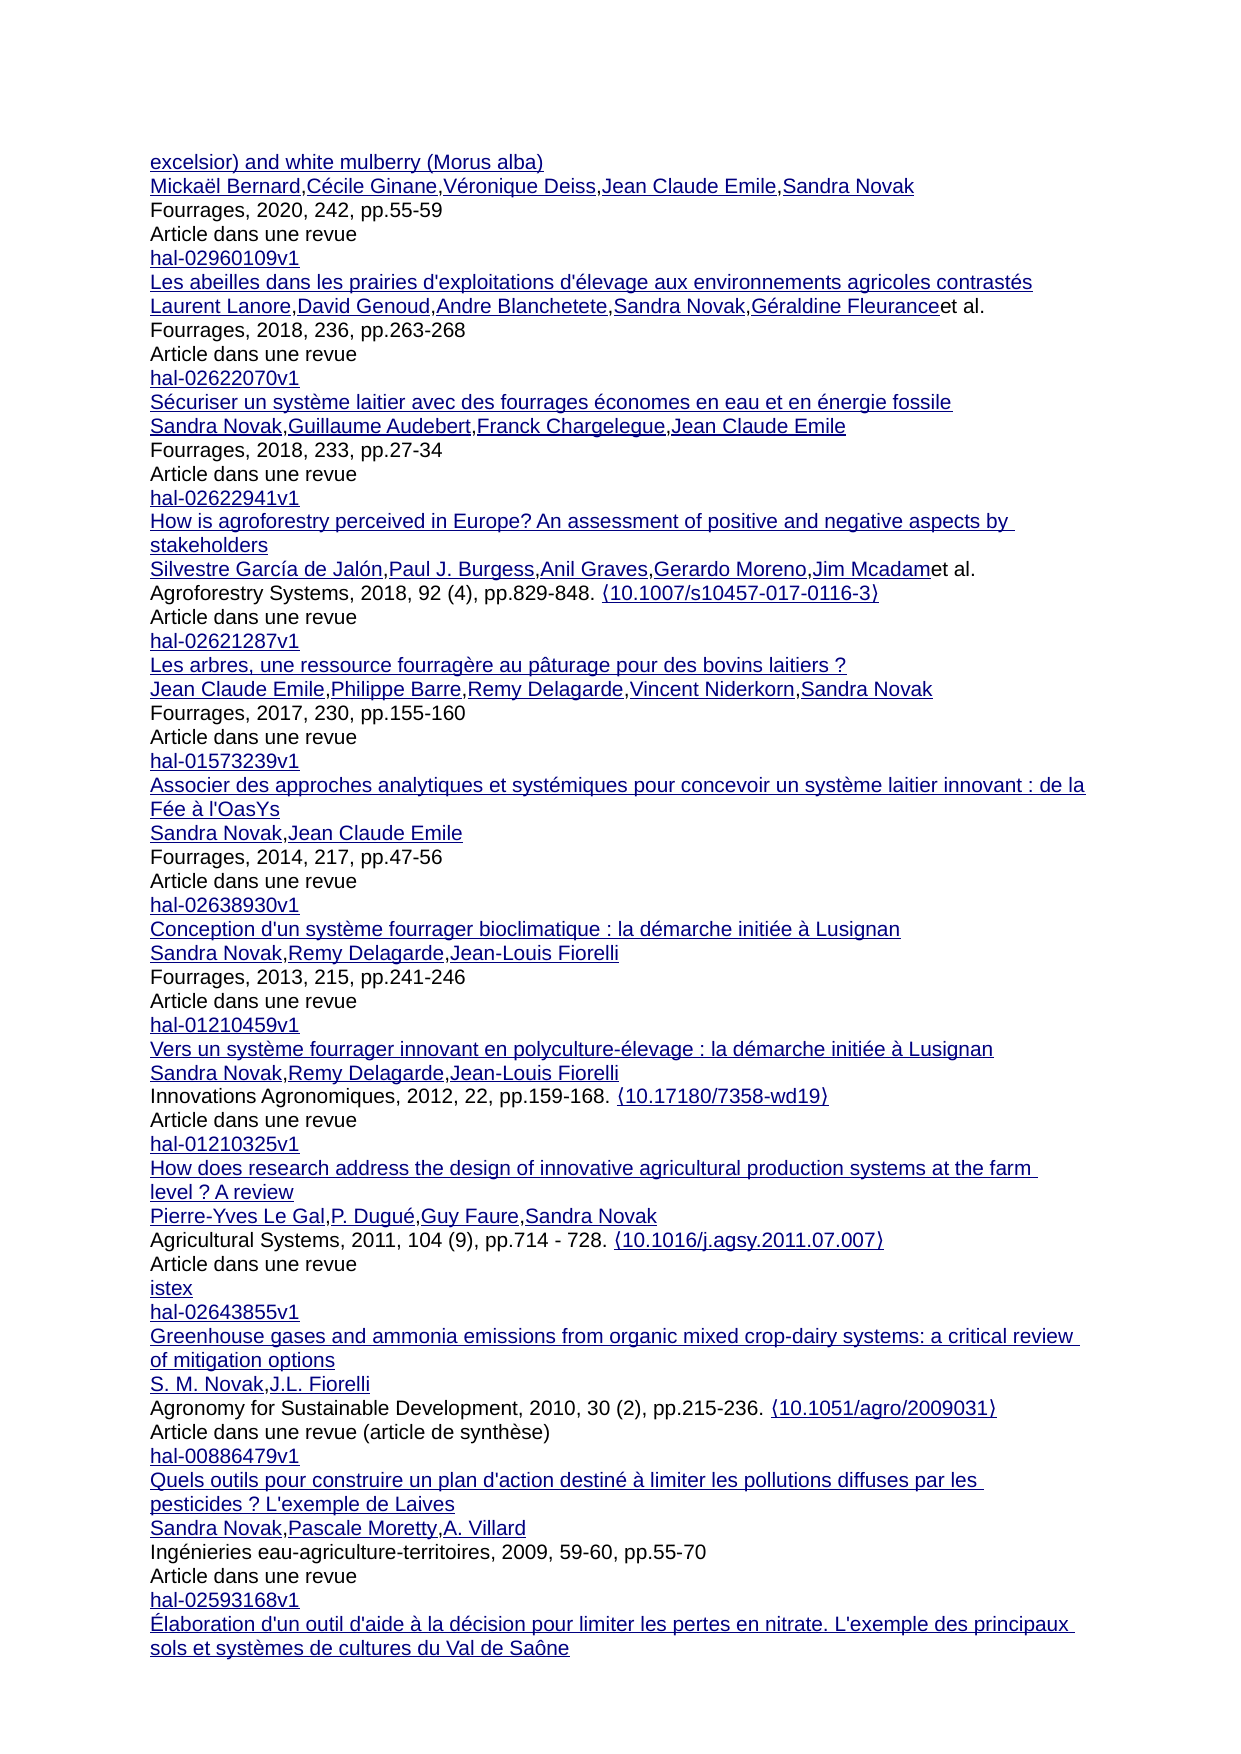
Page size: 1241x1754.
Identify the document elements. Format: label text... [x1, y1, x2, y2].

table_cell Élaboration d'un outil d'aide à la décision pour limiter les pertes en nitrate. L'exemple des principaux sols et systèmes de cultures du Val de Saône [150, 1611, 1090, 1659]
table_cell Conception d'un système fourrager bioclimatique : la démarche initiée à Lusignan Sandra Novak,Remy Delagarde,Jean-Louis Fiorelli Fourrages, 2013, 215, pp.241-246 Article dans une revue hal-01210459v1 [150, 917, 1090, 1036]
table_cell Associer des approches analytiques et systémiques pour concevoir un système laitier innovant : de la Fée à l'OasYs Sandra Novak,Jean Claude Emile Fourrages, 2014, 217, pp.47-56 Article dans une revue hal-02638930v1 [150, 773, 1090, 917]
table_cell How does research address the design of innovative agricultural production systems at the farm level ? A review Pierre-Yves Le Gal,P. Dugué,Guy Faure,Sandra Novak Agricultural Systems, 2011, 104 (9), pp.714 - 728. ⟨10.1016/j.agsy.2011.07.007⟩ Article dans une revue istex hal-02643855v1 [150, 1156, 1090, 1324]
table_cell Vers un système fourrager innovant en polyculture-élevage : la démarche initiée à Lusignan Sandra Novak,Remy Delagarde,Jean-Louis Fiorelli Innovations Agronomiques, 2012, 22, pp.159-168. ⟨10.17180/7358-wd19⟩ Article dans une revue hal-01210325v1 [150, 1036, 1090, 1156]
table_cell Sécuriser un système laitier avec des fourrages économes en eau et en énergie fossile Sandra Novak,Guillaume Audebert,Franck Chargelegue,Jean Claude Emile Fourrages, 2018, 233, pp.27-34 Article dans une revue hal-02622941v1 [150, 390, 1090, 509]
table_cell How is agroforestry perceived in Europe? An assessment of positive and negative aspects by stakeholders Silvestre García de Jalón,Paul J. Burgess,Anil Graves,Gerardo Moreno,Jim Mcadamet al. Agroforestry Systems, 2018, 92 (4), pp.829-848. ⟨10.1007/s10457-017-0116-3⟩ Article dans une revue hal-02621287v1 [150, 509, 1090, 653]
table_cell excelsior) and white mulberry (Morus alba) Mickaël Bernard,Cécile Ginane,Véronique Deiss,Jean Claude Emile,Sandra Novak Fourrages, 2020, 242, pp.55-59 Article dans une revue hal-02960109v1 [150, 150, 1090, 270]
table_cell Greenhouse gases and ammonia emissions from organic mixed crop-dairy systems: a critical review of mitigation options S. M. Novak,J.L. Fiorelli Agronomy for Sustainable Development, 2010, 30 (2), pp.215-236. ⟨10.1051/agro/2009031⟩ Article dans une revue (article de synthèse) hal-00886479v1 [150, 1324, 1090, 1468]
table_cell Quels outils pour construire un plan d'action destiné à limiter les pollutions diffuses par les pesticides ? L'exemple de Laives Sandra Novak,Pascale Moretty,A. Villard Ingénieries eau-agriculture-territoires, 2009, 59-60, pp.55-70 Article dans une revue hal-02593168v1 [150, 1468, 1090, 1611]
table_cell Les arbres, une ressource fourragère au pâturage pour des bovins laitiers ? Jean Claude Emile,Philippe Barre,Remy Delagarde,Vincent Niderkorn,Sandra Novak Fourrages, 2017, 230, pp.155-160 Article dans une revue hal-01573239v1 [150, 653, 1090, 773]
table_cell Les abeilles dans les prairies d'exploitations d'élevage aux environnements agricoles contrastés Laurent Lanore,David Genoud,Andre Blanchetete,Sandra Novak,Géraldine Fleuranceet al. Fourrages, 2018, 236, pp.263-268 Article dans une revue hal-02622070v1 [150, 270, 1090, 389]
